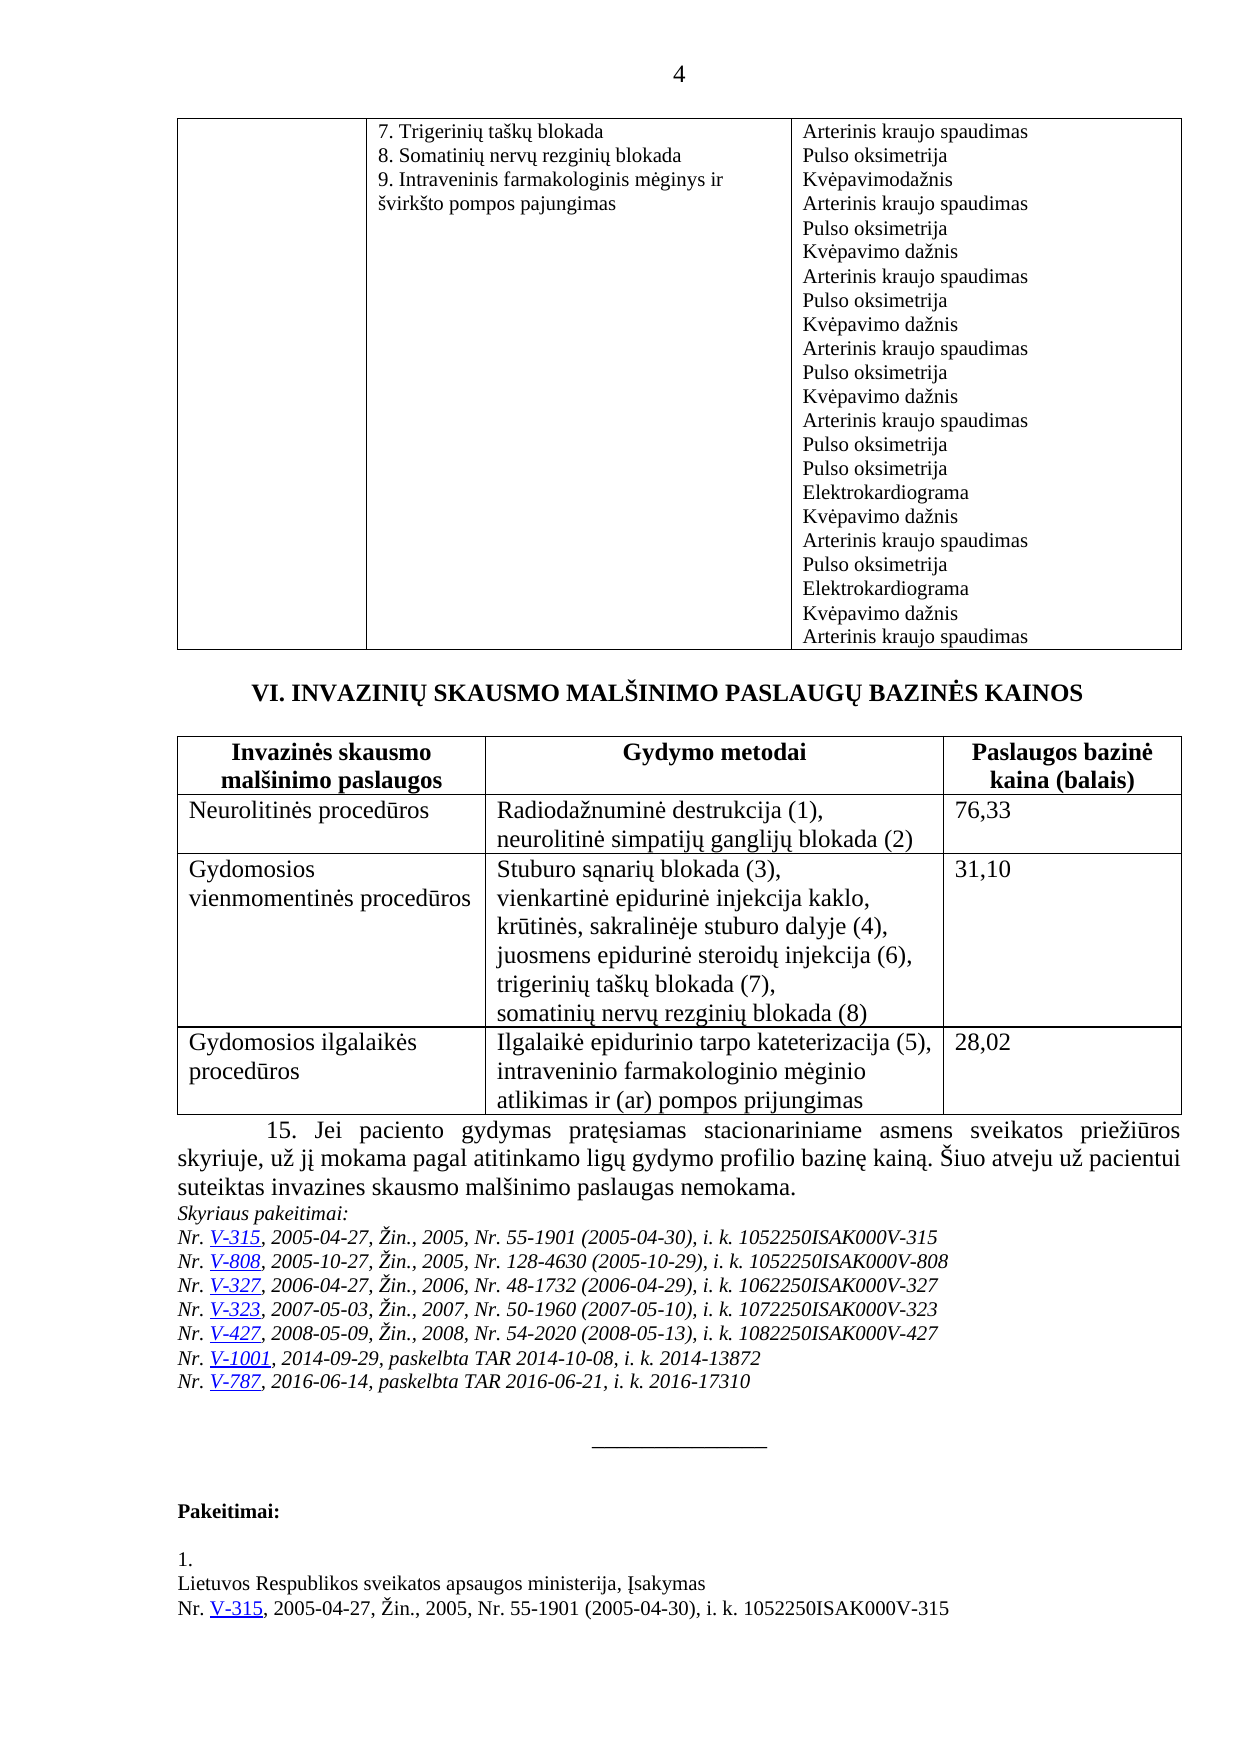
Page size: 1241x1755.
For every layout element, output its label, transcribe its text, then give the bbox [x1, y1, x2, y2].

text Nr. V-1001, 2014-09-29, paskelbta TAR 2014-10-08, i. k. 2014-13872 [177, 1345, 1181, 1369]
text Nr. V-787, 2016-06-14, paskelbta TAR 2016-06-21, i. k. 2016-17310 [177, 1369, 1181, 1393]
text Nr. V-315, 2005-04-27, Žin., 2005, Nr. 55-1901 (2005-04-30), i. k. 1052250ISAK000V-315 [177, 1595, 1181, 1619]
table_cell 76,33 [944, 795, 1181, 853]
text Nr. V-323, 2007-05-03, Žin., 2007, Nr. 50-1960 (2007-05-10), i. k. 1072250ISAK000V-323 [177, 1297, 1181, 1321]
table_header Paslaugos bazinė kaina (balais) [944, 737, 1181, 794]
text 1. [177, 1547, 1181, 1571]
table_cell Gydomosios ilgalaikės procedūros [178, 1028, 485, 1114]
text Nr. V-327, 2006-04-27, Žin., 2006, Nr. 48-1732 (2006-04-29), i. k. 1062250ISAK000V-327 [177, 1273, 1181, 1297]
table_header Invazinės skausmo malšinimo paslaugos [178, 737, 485, 794]
table_cell Gydomosios vienmomentinės procedūros [178, 854, 485, 1026]
text VI. INVAZINIŲ SKAUSMO MALŠINIMO PASLAUGŲ BAZINĖS KAINOS [251, 678, 1181, 707]
table_cell Stuburo sąnarių blokada (3), vienkartinė epidurinė injekcija kaklo, krūtinės, sakralinėje stuburo dalyje (4), juosmens epidurinė steroidų injekcija (6), trigerinių taškų blokada (7), somatinių nervų rezginių blokada (8) [486, 854, 943, 1026]
table_cell 31,10 [944, 854, 1181, 1026]
text Nr. V-427, 2008-05-09, Žin., 2008, Nr. 54-2020 (2008-05-13), i. k. 1082250ISAK000V-427 [177, 1321, 1181, 1345]
table_cell 7. Trigerinių taškų blokada 8. Somatinių nervų rezginių blokada 9. Intraveninis farmakologinis mėginys ir švirkšto pompos pajungimas [367, 119, 791, 648]
table_cell Arterinis kraujo spaudimas Pulso oksimetrija Kvėpavimodažnis Arterinis kraujo spaudimas Pulso oksimetrija Kvėpavimo dažnis Arterinis kraujo spaudimas Pulso oksimetrija Kvėpavimo dažnis Arterinis kraujo spaudimas Pulso oksimetrija Kvėpavimo dažnis Arterinis kraujo spaudimas Pulso oksimetrija Pulso oksimetrija Elektrokardiograma Kvėpavimo dažnis Arterinis kraujo spaudimas Pulso oksimetrija Elektrokardiograma Kvėpavimo dažnis Arterinis kraujo spaudimas [792, 119, 1181, 648]
text Pakeitimai: [177, 1499, 1181, 1523]
text Skyriaus pakeitimai: [177, 1201, 1181, 1225]
table_cell Neurolitinės procedūros [178, 795, 485, 853]
table_cell [178, 119, 366, 648]
table_cell Ilgalaikė epidurinio tarpo kateterizacija (5), intraveninio farmakologinio mėginio atlikimas ir (ar) pompos prijungimas [486, 1028, 943, 1114]
text Lietuvos Respublikos sveikatos apsaugos ministerija, Įsakymas [177, 1571, 1181, 1595]
text Nr. V-808, 2005-10-27, Žin., 2005, Nr. 128-4630 (2005-10-29), i. k. 1052250ISAK000V-808 [177, 1249, 1181, 1273]
table_header Gydymo metodai [486, 737, 943, 794]
text Nr. V-315, 2005-04-27, Žin., 2005, Nr. 55-1901 (2005-04-30), i. k. 1052250ISAK000V-315 [177, 1225, 1181, 1249]
table_cell Radiodažnuminė destrukcija (1), neurolitinė simpatijų ganglijų blokada (2) [486, 795, 943, 853]
text 15. Jei paciento gydymas pratęsiamas stacionariniame asmens sveikatos priežiūros skyriuje, už jį mokama pagal atitinkamo ligų gydymo profilio bazinę kainą. Šiuo atveju už pacientui suteiktas invazines skausmo malšinimo paslaugas nemokama. [177, 1115, 1181, 1201]
table_cell 28,02 [944, 1028, 1181, 1114]
text ______________ [177, 1422, 1181, 1451]
